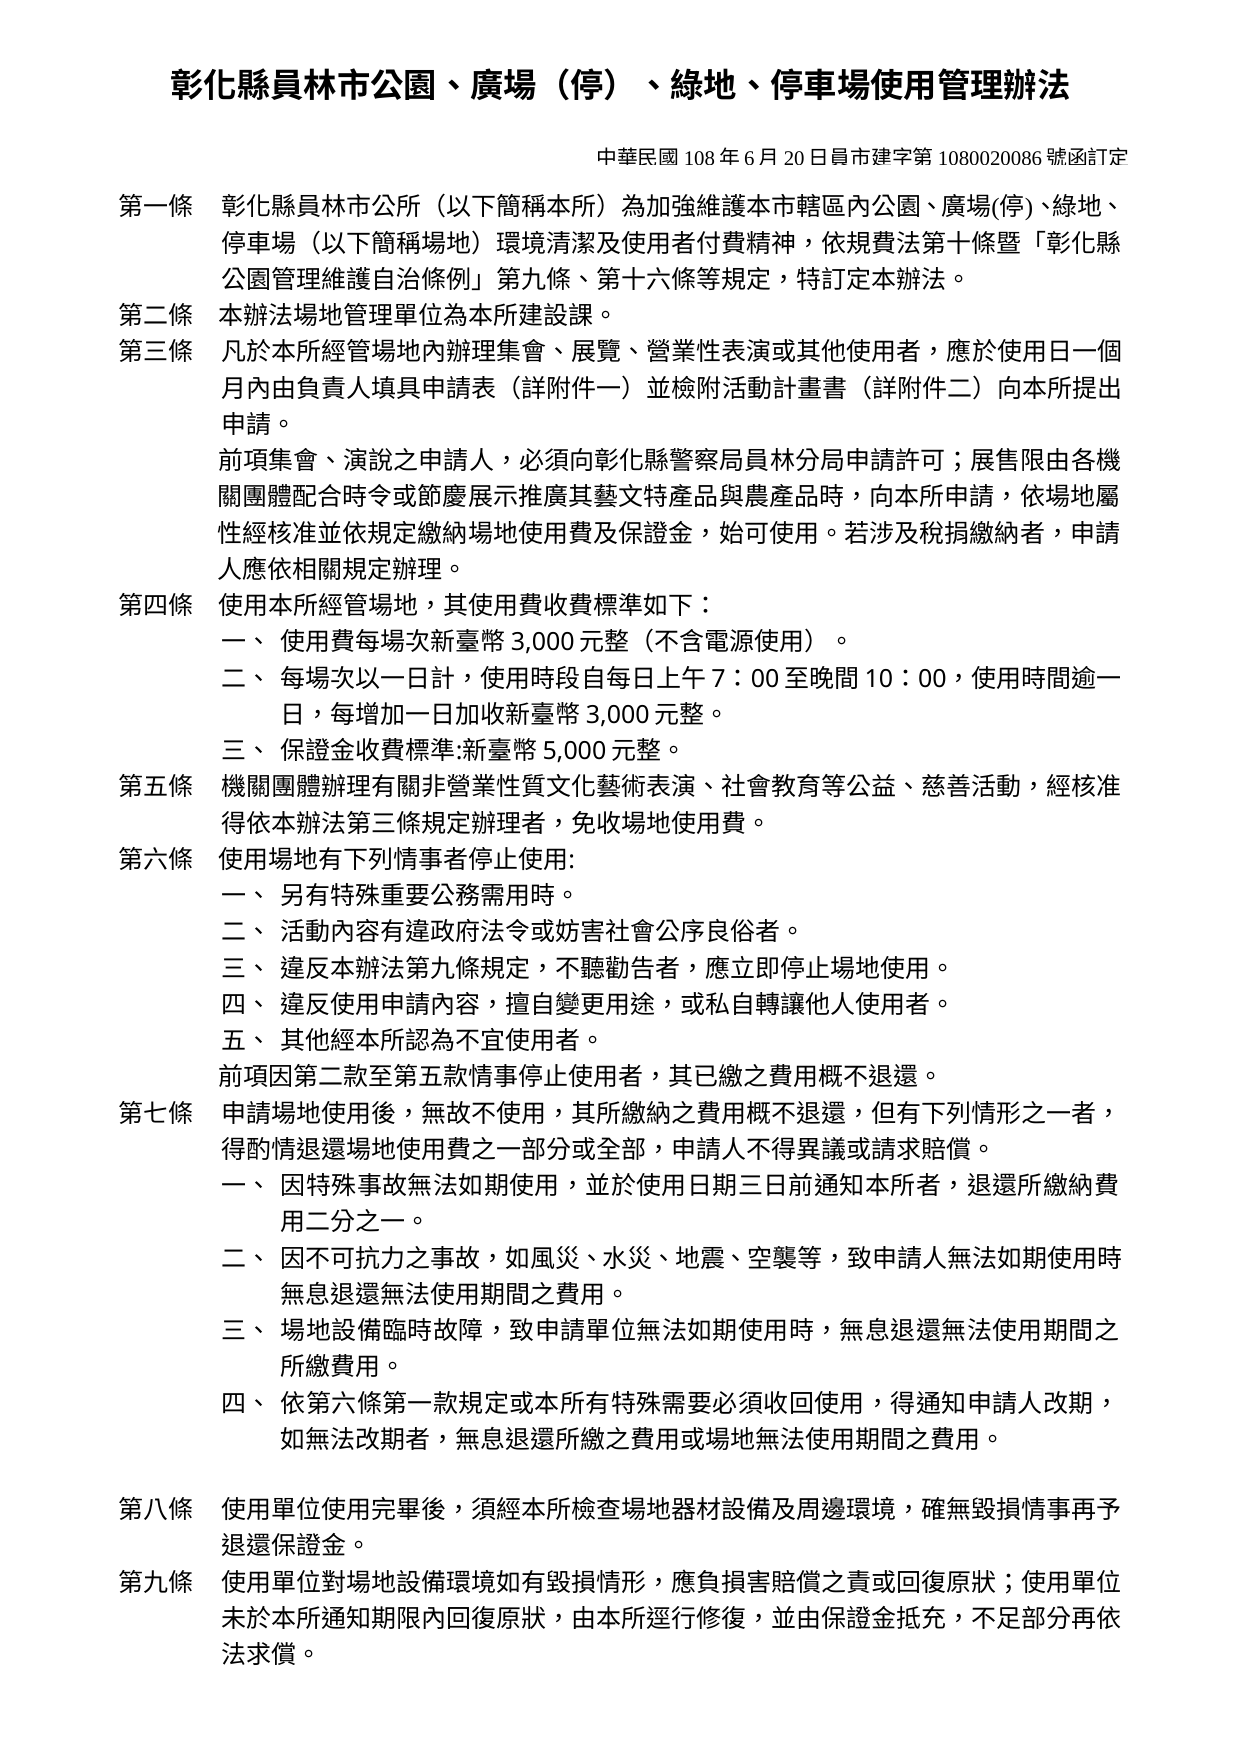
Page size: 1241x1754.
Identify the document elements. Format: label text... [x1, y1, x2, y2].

list 其他經本所認為不宜使用者。 [222, 1021, 1122, 1057]
list 每場次以一日計，使用時段自每日上午7：00至晚間10：00，使用時間逾一日，每增加一日加收新臺幣3,000元整。 [222, 658, 1122, 731]
text 前項因第二款至第五款情事停止使用者，其已繳之費用概不退還。 [217, 1057, 1122, 1093]
list 活動內容有違政府法令或妨害社會公序良俗者。 [222, 912, 1122, 948]
text 前項集會、演說之申請人，必須向彰化縣警察局員林分局申請許可；展售限由各機關團體配合時令或節慶展示推廣其藝文特產品與農產品時，向本所申請，依場地屬性經核准並依規定繳納場地使用費及保證金，始可使用。若涉及稅捐繳納者，申請人應依相關規定辦理。 [217, 441, 1122, 586]
list 保證金收費標準:新臺幣5,000元整。 [222, 731, 1122, 767]
list 凡於本所經管場地內辦理集會、展覽、營業性表演或其他使用者，應於使用日一個月內由負責人填具申請表（詳附件一）並檢附活動計畫書（詳附件二）向本所提出申請。 [118, 332, 1122, 441]
list 因特殊事故無法如期使用，並於使用日期三日前通知本所者，退還所繳納費用二分之一。 [222, 1166, 1122, 1238]
list 彰化縣員林市公所（以下簡稱本所）為加強維護本市轄區內公園、廣場(停)、綠地、停車場（以下簡稱場地）環境清潔及使用者付費精神，依規費法第十條暨「彰化縣公園管理維護自治條例」第九條、第十六條等規定，特訂定本辦法。 [118, 187, 1122, 296]
list 使用費每場次新臺幣3,000元整（不含電源使用）。 [222, 622, 1122, 658]
list 違反使用申請內容，擅自變更用途，或私自轉讓他人使用者。 [222, 984, 1122, 1021]
list 使用本所經管場地，其使用費收費標準如下： [118, 586, 1122, 622]
text 中華民國108年6月20日員市建字第1080020086號函訂定 [591, 142, 1179, 165]
list 本辦法場地管理單位為本所建設課。 [118, 296, 1122, 332]
list 另有特殊重要公務需用時。 [222, 876, 1122, 912]
list 申請場地使用後，無故不使用，其所繳納之費用概不退還，但有下列情形之一者，得酌情退還場地使用費之一部分或全部，申請人不得異議或請求賠償。 [118, 1093, 1122, 1166]
list 場地設備臨時故障，致申請單位無法如期使用時，無息退還無法使用期間之所繳費用。 [222, 1311, 1122, 1383]
list 因不可抗力之事故，如風災、水災、地震、空襲等，致申請人無法如期使用時，無息退還無法使用期間之費用。 [222, 1238, 1122, 1311]
list 依第六條第一款規定或本所有特殊需要必須收回使用，得通知申請人改期，如無法改期者，無息退還所繳之費用或場地無法使用期間之費用。 [222, 1383, 1122, 1456]
list 使用場地有下列情事者停止使用: [118, 839, 1122, 876]
text 彰化縣員林市公園、廣場（停）、綠地、停車場使用管理辦法 [118, 59, 1122, 107]
list 違反本辦法第九條規定，不聽勸告者，應立即停止場地使用。 [222, 948, 1122, 984]
list 使用單位使用完畢後，須經本所檢查場地器材設備及周邊環境，確無毀損情事再予退還保證金。 [118, 1489, 1122, 1562]
list 使用單位對場地設備環境如有毀損情形，應負損害賠償之責或回復原狀；使用單位未於本所通知期限內回復原狀，由本所逕行修復，並由保證金抵充，不足部分再依法求償。 [118, 1562, 1122, 1671]
list 機關團體辦理有關非營業性質文化藝術表演、社會教育等公益、慈善活動，經核准得依本辦法第三條規定辦理者，免收場地使用費。 [118, 767, 1122, 839]
